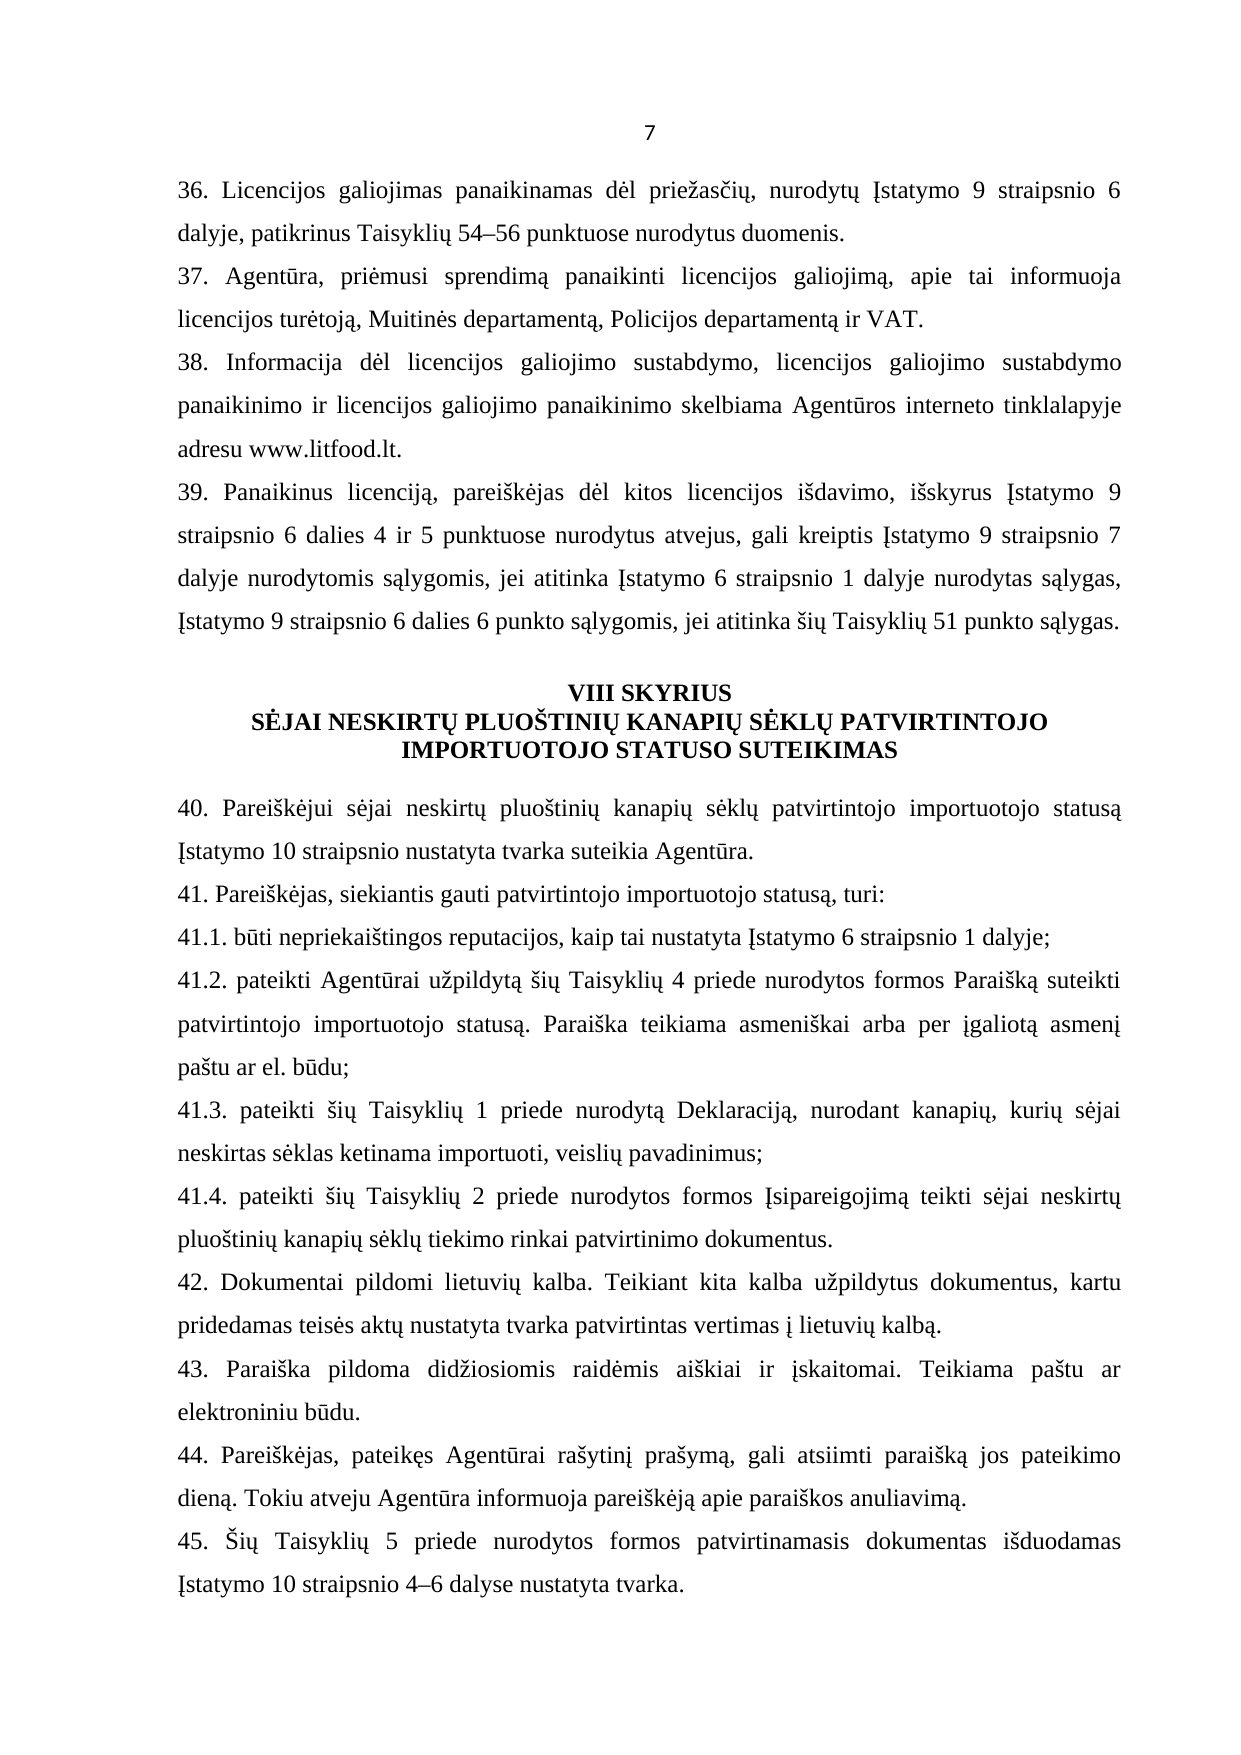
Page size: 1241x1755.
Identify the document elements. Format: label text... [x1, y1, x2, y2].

text 43. Paraiška pildoma didžiosiomis raidėmis aiškiai ir įskaitomai. Teikiama paštu ar elektroniniu būdu. [177, 1354, 1122, 1426]
text 39. Panaikinus licenciją, pareiškėjas dėl kitos licencijos išdavimo, išskyrus Įstatymo 9 straipsnio 6 dalies 4 ir 5 punktuose nurodytus atvejus, gali kreiptis Įstatymo 9 straipsnio 7 dalyje nurodytomis sąlygomis, jei atitinka Įstatymo 6 straipsnio 1 dalyje nurodytas sąlygas, Įstatymo 9 straipsnio 6 dalies 6 punkto sąlygomis, jei atitinka šių Taisyklių 51 punkto sąlygas. [177, 477, 1122, 635]
text 45. Šių Taisyklių 5 priede nurodytos formos patvirtinamasis dokumentas išduodamas Įstatymo 10 straipsnio 4–6 dalyse nustatyta tvarka. [177, 1526, 1122, 1598]
text 41.2. pateikti Agentūrai užpildytą šių Taisyklių 4 priede nurodytos formos Paraišką suteikti patvirtintojo importuotojo statusą. Paraiška teikiama asmeniškai arba per įgaliotą asmenį paštu ar el. būdu; [177, 966, 1122, 1081]
text 40. Pareiškėjui sėjai neskirtų pluoštinių kanapių sėklų patvirtintojo importuotojo statusą Įstatymo 10 straipsnio nustatyta tvarka suteikia Agentūra. [177, 793, 1122, 865]
text 44. Pareiškėjas, pateikęs Agentūrai rašytinį prašymą, gali atsiimti paraišką jos pateikimo dieną. Tokiu atveju Agentūra informuoja pareiškėją apie paraiškos anuliavimą. [177, 1440, 1122, 1512]
text 41. Pareiškėjas, siekiantis gauti patvirtintojo importuotojo statusą, turi: [177, 879, 1122, 908]
text 41.1. būti nepriekaištingos reputacijos, kaip tai nustatyta Įstatymo 6 straipsnio 1 dalyje; [177, 922, 1122, 951]
text SĖJAI NESKIRTŲ PLUOŠTINIŲ KANAPIŲ SĖKLŲ PATVIRTINTOJO IMPORTUOTOJO STATUSO SUTEIKIMAS [177, 707, 1122, 764]
text 36. Licencijos galiojimas panaikinamas dėl priežasčių, nurodytų Įstatymo 9 straipsnio 6 dalyje, patikrinus Taisyklių 54–56 punktuose nurodytus duomenis. [177, 175, 1122, 247]
text VIII SKYRIUS [177, 678, 1122, 707]
text 41.4. pateikti šių Taisyklių 2 priede nurodytos formos Įsipareigojimą teikti sėjai neskirtų pluoštinių kanapių sėklų tiekimo rinkai patvirtinimo dokumentus. [177, 1181, 1122, 1253]
text 38. Informacija dėl licencijos galiojimo sustabdymo, licencijos galiojimo sustabdymo panaikinimo ir licencijos galiojimo panaikinimo skelbiama Agentūros interneto tinklalapyje adresu www.litfood.lt. [177, 347, 1122, 462]
text 42. Dokumentai pildomi lietuvių kalba. Teikiant kita kalba užpildytus dokumentus, kartu pridedamas teisės aktų nustatyta tvarka patvirtintas vertimas į lietuvių kalbą. [177, 1267, 1122, 1339]
text 41.3. pateikti šių Taisyklių 1 priede nurodytą Deklaraciją, nurodant kanapių, kurių sėjai neskirtas sėklas ketinama importuoti, veislių pavadinimus; [177, 1095, 1122, 1167]
text 37. Agentūra, priėmusi sprendimą panaikinti licencijos galiojimą, apie tai informuoja licencijos turėtoją, Muitinės departamentą, Policijos departamentą ir VAT. [177, 261, 1122, 333]
